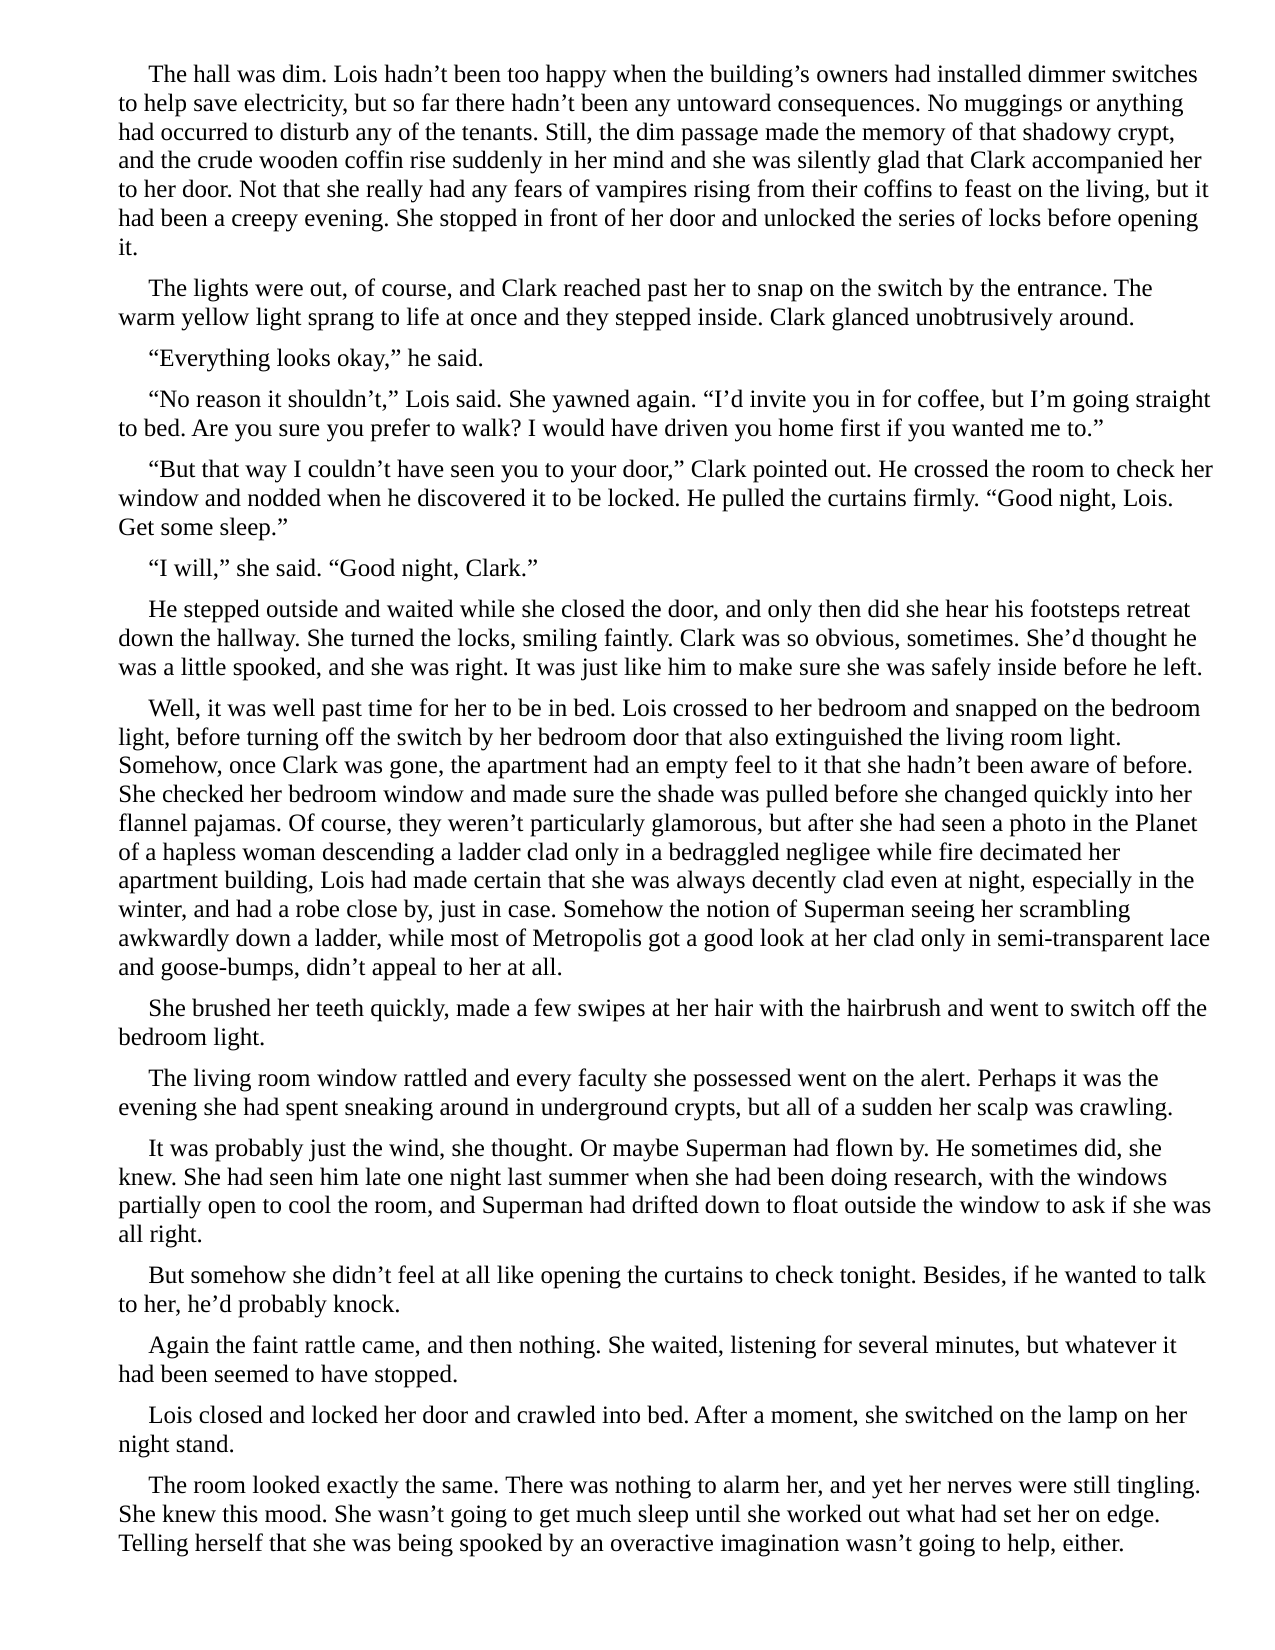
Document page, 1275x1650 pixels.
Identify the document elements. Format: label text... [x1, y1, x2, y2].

text Well, it was well past time for her to be in bed. Lois crossed to her bedroom and snapped on the bedroom light, before turning off the switch by her bedroom door that also extinguished the living room light. Somehow, once Clark was gone, the apartment had an empty feel to it that she hadn’t been aware of before. She checked her bedroom window and made sure the shade was pulled before she changed quickly into her flannel pajamas. Of course, they weren’t particularly glamorous, but after she had seen a photo in the Planet of a hapless woman descending a ladder clad only in a bedraggled negligee while fire decimated her apartment building, Lois had made certain that she was always decently clad even at night, especially in the winter, and had a robe close by, just in case. Somehow the notion of Superman seeing her scrambling awkwardly down a ladder, while most of Metropolis got a good look at her clad only in semi-transparent lace and goose-bumps, didn’t appeal to her at all. [118, 693, 1216, 980]
text She brushed her teeth quickly, made a few swipes at her hair with the hairbrush and went to switch off the bedroom light. [118, 993, 1216, 1050]
text He stepped outside and waited while she closed the door, and only then did she hear his footsteps retreat down the hallway. She turned the locks, smiling faintly. Clark was so obvious, sometimes. She’d thought he was a little spooked, and she was right. It was just like him to make sure she was safely inside before he left. [118, 594, 1216, 680]
text The room looked exactly the same. There was nothing to alarm her, and yet her nerves were still tingling. She knew this mood. She wasn’t going to get much sleep until she worked out what had set her on edge. Telling herself that she was being spooked by an overactive imagination wasn’t going to help, either. [118, 1470, 1216, 1557]
text “No reason it shouldn’t,” Lois said. She yawned again. “I’d invite you in for coffee, but I’m going straight to bed. Are you sure you prefer to walk? I would have driven you home first if you wanted me to.” [118, 384, 1216, 442]
text “But that way I couldn’t have seen you to your door,” Clark pointed out. He crossed the room to check her window and nodded when he discovered it to be locked. He pulled the curtains firmly. “Good night, Lois. Get some sleep.” [118, 454, 1216, 540]
text But somehow she didn’t feel at all like opening the curtains to check tonight. Besides, if he wanted to talk to her, he’d probably knock. [118, 1260, 1216, 1318]
text The living room window rattled and every faculty she possessed went on the alert. Perhaps it was the evening she had spent sneaking around in underground crypts, but all of a sudden her scalp was crawling. [118, 1063, 1216, 1120]
text It was probably just the wind, she thought. Or maybe Superman had flown by. He sometimes did, she knew. She had seen him late one night last summer when she had been doing research, with the windows partially open to cool the room, and Superman had drifted down to float outside the window to ask if she was all right. [118, 1133, 1216, 1248]
text The hall was dim. Lois hadn’t been too happy when the building’s owners had installed dimmer switches to help save electricity, but so far there hadn’t been any untoward consequences. No muggings or anything had occurred to disturb any of the tenants. Still, the dim passage made the memory of that shadowy crypt, and the crude wooden coffin rise suddenly in her mind and she was silently glad that Clark accompanied her to her door. Not that she really had any fears of vampires rising from their coffins to feast on the living, but it had been a creepy evening. She stopped in front of her door and unlocked the series of locks before opening it. [118, 59, 1216, 260]
text Again the faint rattle came, and then nothing. She waited, listening for several minutes, but whatever it had been seemed to have stopped. [118, 1330, 1216, 1388]
text Lois closed and locked her door and crawled into bed. After a moment, she switched on the lamp on her night stand. [118, 1400, 1216, 1458]
text The lights were out, of course, and Clark reached past her to snap on the switch by the entrance. The warm yellow light sprang to life at once and they stepped inside. Clark glanced unobtrusively around. [118, 273, 1216, 330]
text “I will,” she said. “Good night, Clark.” [118, 553, 1216, 582]
text “Everything looks okay,” he said. [118, 343, 1216, 372]
